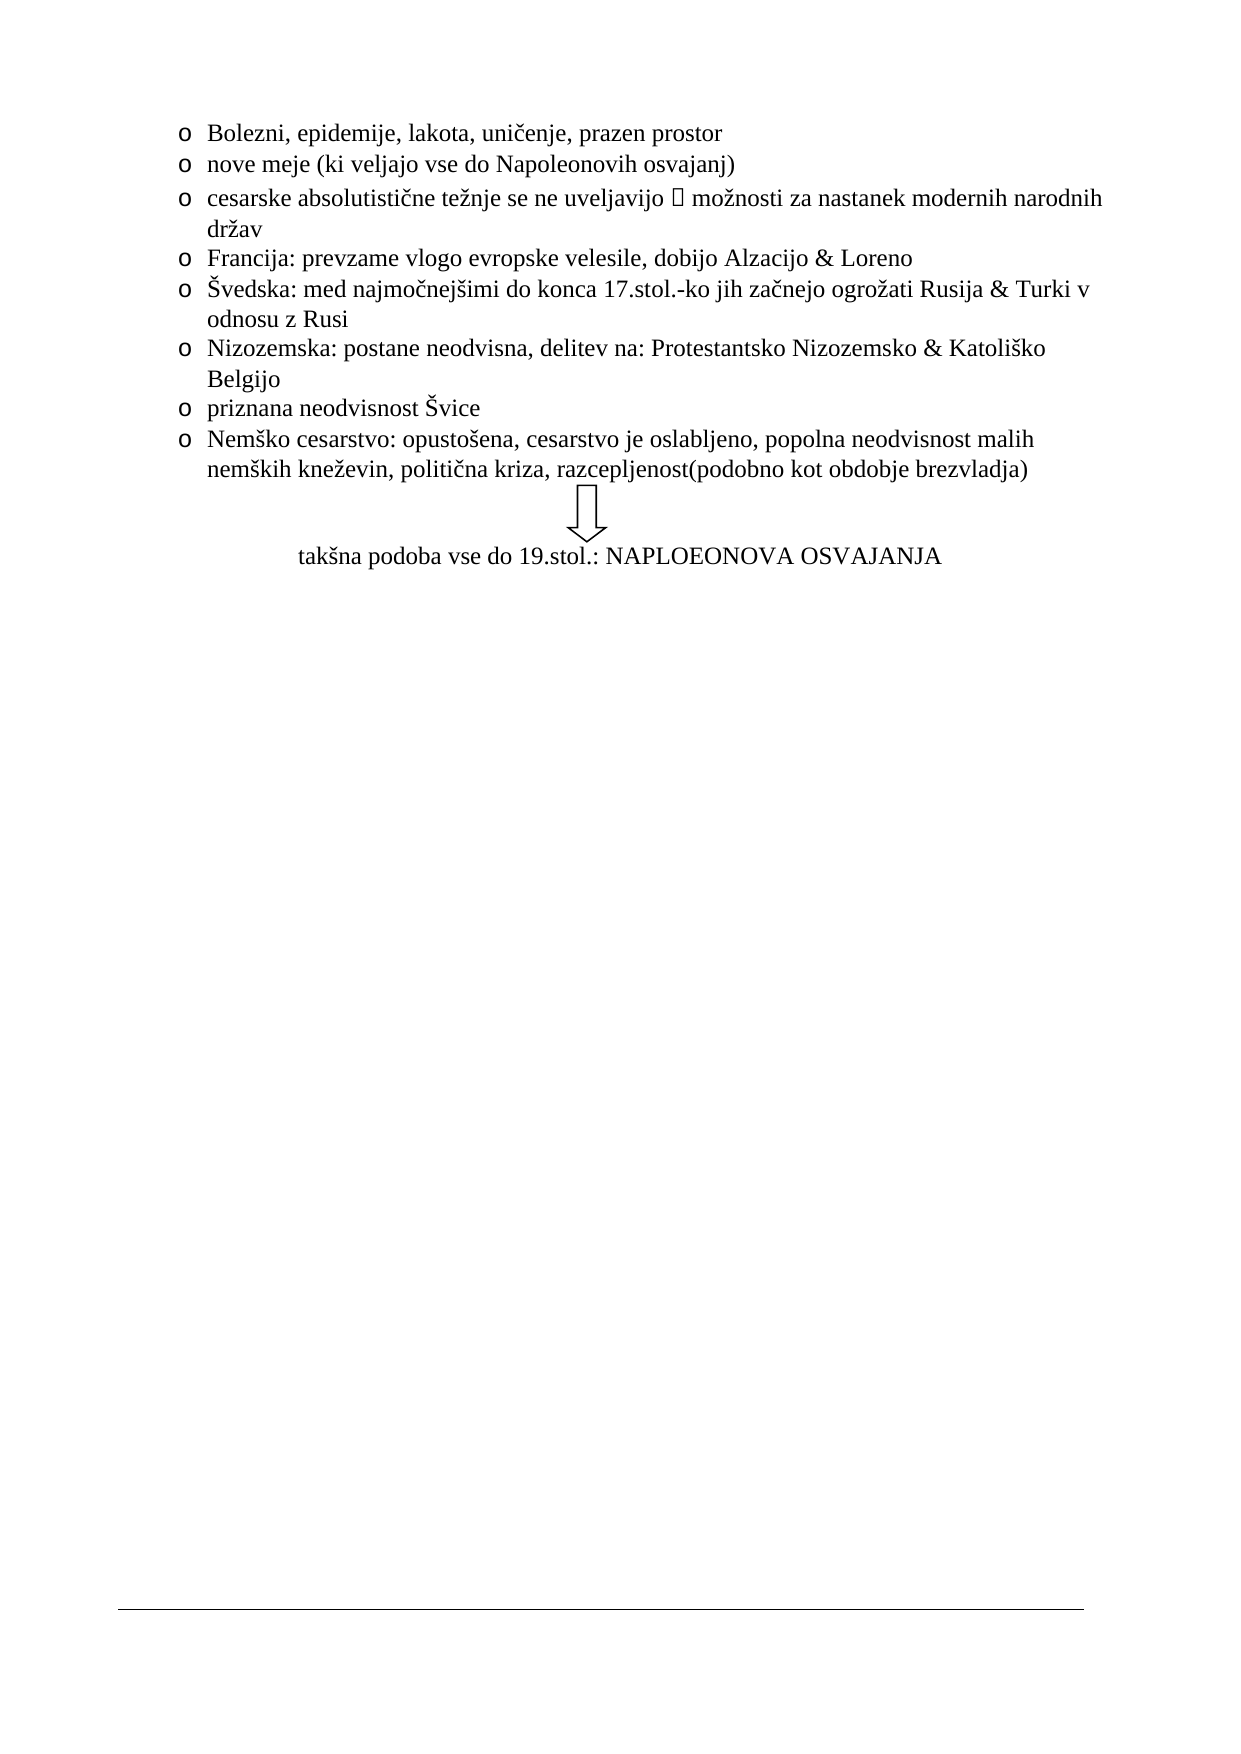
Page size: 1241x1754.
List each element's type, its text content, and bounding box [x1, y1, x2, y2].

list Švedska: med najmočnejšimi do konca 17.stol.-ko jih začnejo ogrožati Rusija & Turki v odnosu z Rusi [177, 274, 1122, 333]
list Bolezni, epidemije, lakota, uničenje, prazen prostor [177, 118, 1122, 149]
list priznana neodvisnost Švice [177, 393, 1122, 424]
list cesarske absolutistične težnje se ne uveljavijo  možnosti za nastanek modernih narodnih držav [177, 180, 1122, 243]
text takšna podoba vse do 19.stol.: NAPLOEONOVA OSVAJANJA [118, 541, 1122, 569]
list nove meje (ki veljajo vse do Napoleonovih osvajanj) [177, 149, 1122, 180]
list Francija: prevzame vlogo evropske velesile, dobijo Alzacijo & Loreno [177, 243, 1122, 274]
list Nemško cesarstvo: opustošena, cesarstvo je oslabljeno, popolna neodvisnost malih nemških kneževin, politična kriza, razcepljenost(podobno kot obdobje brezvladja) [177, 424, 1122, 483]
list Nizozemska: postane neodvisna, delitev na: Protestantsko Nizozemsko & Katoliško Belgijo [177, 333, 1122, 393]
